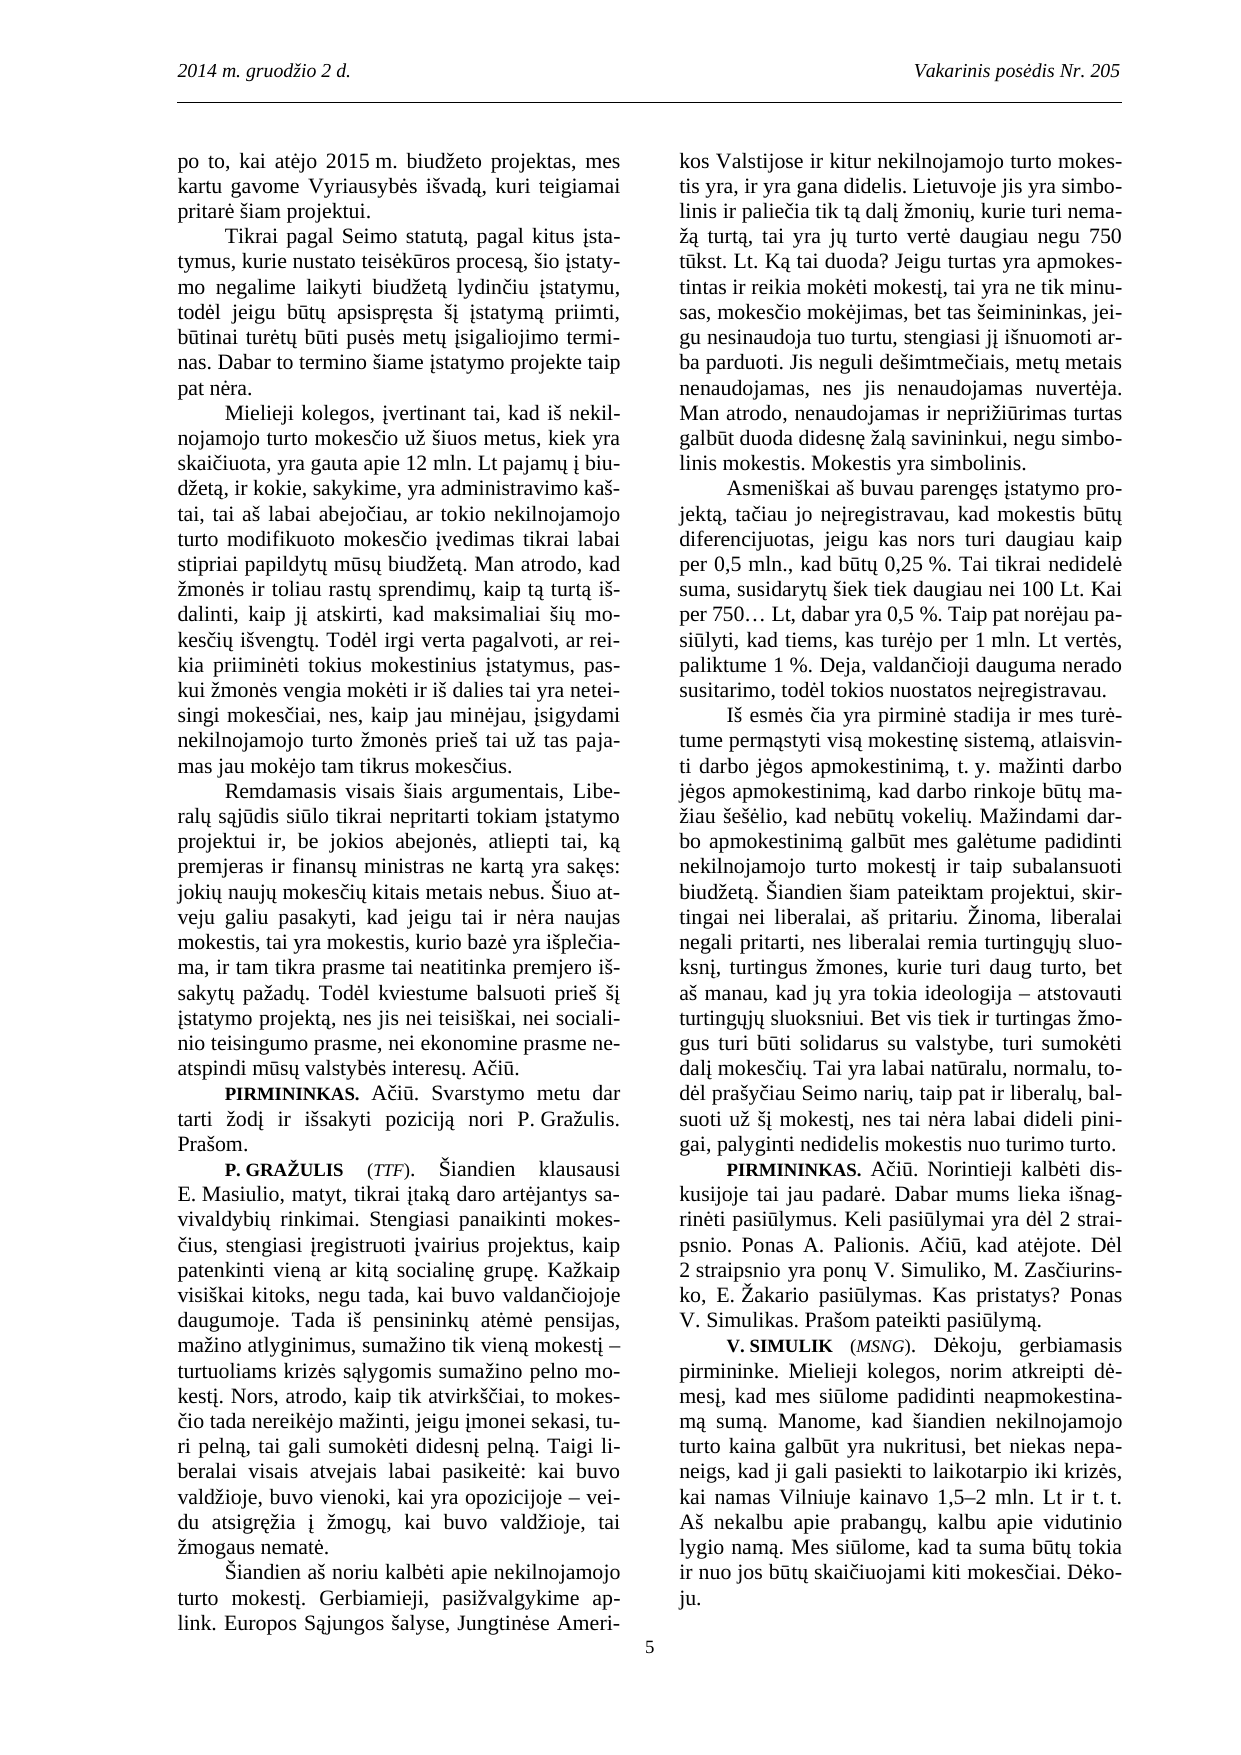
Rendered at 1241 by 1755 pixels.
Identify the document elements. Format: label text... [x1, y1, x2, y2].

text PIRMININKAS. Ačiū. No­rin­tie­ji kal­bė­ti dis­ku­si­jo­je tai jau pa­da­rė. Da­bar mums lie­ka iš­nag­rinė­ti pa­siū­ly­mus. Ke­li pa­siū­ly­mai yra dėl 2 strai­ps­nio. Po­nas A. Pa­lio­nis. Ačiū, kad at­ėjo­te. Dėl 2 straips­nio yra po­nų V. Si­mu­li­ko, M. Zas­čiu­rins­ko, E. Ža­ka­rio pa­siū­ly­mas. Kas pri­sta­tys? Po­nas V. Si­mu­li­kas. Pra­šom pa­teik­ti pa­siū­ly­mą. [679, 1156, 1122, 1332]
text kos Vals­ti­jo­se ir ki­tur ne­kil­no­ja­mo­jo tur­to mo­kes­tis yra, ir yra ga­na di­de­lis. Lie­tu­vo­je jis yra sim­bo­li­nis ir pa­lie­čia tik tą da­lį žmo­nių, ku­rie tu­ri ne­ma­žą tur­tą, tai yra jų tur­to ver­tė dau­giau ne­gu 750 tūkst. Lt. Ką tai duo­da? Jei­gu tur­tas yra ap­mo­kes­tin­tas ir rei­kia mo­kė­ti mo­kes­tį, tai yra ne tik mi­nu­sas, mo­kes­čio mo­kė­ji­mas, bet tas šei­mi­nin­kas, jei­gu ne­si­nau­do­ja tuo tur­tu, sten­gia­si jį iš­nuo­mo­ti ar­ba par­duo­ti. Jis ne­gu­li de­šimt­me­čiais, me­tų me­tais ne­nau­do­ja­mas, nes jis ne­nau­do­ja­mas nu­ver­tė­ja. Man at­ro­do, ne­nau­do­ja­mas ir ne­pri­žiū­ri­mas tur­tas gal­būt duo­da di­des­nę ža­lą sa­vi­nin­kui, ne­gu sim­bo­li­nis mo­kes­tis. Mo­kes­tis yra sim­bo­li­nis. [679, 148, 1122, 475]
text Tik­rai pa­gal Sei­mo sta­tu­tą, pa­gal ki­tus įsta­ty­mus, ku­rie nu­sta­to tei­sė­kū­ros pro­ce­są, šio įsta­ty­mo ne­ga­li­me lai­ky­ti biu­dže­tą ly­din­čiu įsta­ty­mu, to­dėl jei­gu bū­tų ap­si­spręs­ta šį įsta­ty­mą pri­im­ti, bū­ti­nai tu­rė­tų bū­ti pu­sės me­tų įsi­ga­lio­ji­mo ter­mi­nas. Da­bar to ter­mi­no šia­me įsta­ty­mo pro­jek­te taip pat nė­ra. [177, 223, 620, 400]
text Iš es­mės čia yra pir­mi­nė sta­di­ja ir mes tu­rė­tu­me per­mąs­ty­ti vi­są mo­kes­ti­nę sis­te­mą, at­lais­vin­ti dar­bo jė­gos ap­mo­kes­ti­ni­mą, t. y. ma­žin­ti dar­bo jė­gos ap­mo­kes­ti­ni­mą, kad dar­bo rin­ko­je bū­tų ma­žiau še­šė­lio, kad ne­bū­tų vo­ke­lių. Ma­žin­da­mi dar­bo ap­mo­kes­ti­ni­mą gal­būt mes ga­lė­tu­me pa­di­din­ti ne­kil­no­ja­mo­jo tur­to mo­kes­tį ir taip su­ba­lan­suo­ti biu­dže­tą. Šian­dien šiam pa­teik­tam pro­jek­tui, skir­tin­gai nei li­be­ra­lai, aš pri­ta­riu. Ži­no­ma, li­be­ra­lai ne­ga­li pri­tar­ti, nes li­be­ra­lai re­mia tur­tin­gų­jų sluo­ks­nį, tur­tin­gus žmo­nes, ku­rie tu­ri daug tur­to, bet aš ma­nau, kad jų yra to­kia ide­o­lo­gi­ja – at­sto­vau­ti tur­tin­gų­jų sluoks­niui. Bet vis tiek ir tur­tin­gas žmo­gus tu­ri bū­ti so­li­da­rus su vals­ty­be, tu­ri su­mo­kė­ti da­lį mo­kes­čių. Tai yra la­bai na­tū­ra­lu, nor­ma­lu, to­dėl pra­šy­čiau Sei­mo na­rių, taip pat ir li­be­ra­lų, bal­suo­ti už šį mo­kes­tį, nes tai nė­ra la­bai di­de­li pi­ni­gai, pa­ly­gin­ti ne­di­de­lis mo­kes­tis nuo tu­ri­mo tur­to. [679, 702, 1122, 1156]
text Rem­da­ma­sis vi­sais šiais ar­gu­men­tais, Li­be­ra­lų są­jū­dis siū­lo tik­rai ne­pri­tar­ti to­kiam įsta­ty­mo pro­jek­tui ir, be jo­kios abe­jo­nės, at­liep­ti tai, ką prem­je­ras ir fi­nan­sų mi­nist­ras ne kar­tą yra sa­kęs: jo­kių nau­jų mo­kes­čių ki­tais me­tais ne­bus. Šiuo at­ve­ju ga­liu pa­sa­ky­ti, kad jei­gu tai ir nė­ra nau­jas mo­kes­tis, tai yra mo­kes­tis, ku­rio ba­zė yra iš­ple­čia­ma, ir tam tik­ra pras­me tai ne­ati­tin­ka prem­je­ro iš­sa­ky­tų pa­ža­dų. To­dėl kvies­tu­me bal­suo­ti prieš šį įsta­ty­mo pro­jek­tą, nes jis nei tei­siš­kai, nei so­cia­li­nio tei­sin­gu­mo pras­me, nei eko­no­mi­ne pras­me ne­at­spin­di mū­sų vals­ty­bės in­te­re­sų. Ačiū. [177, 778, 620, 1080]
text As­me­niš­kai aš bu­vau pa­ren­gęs įsta­ty­mo pro­je­k­tą, ta­čiau jo ne­įre­gist­ra­vau, kad mo­kes­tis bū­tų di­fe­ren­ci­juo­tas, jei­gu kas nors tu­ri dau­giau kaip per 0,5 mln., kad bū­tų 0,25 %. Tai tik­rai ne­di­de­lė su­ma, su­si­da­ry­tų šiek tiek dau­giau nei 100 Lt. Kai per 750… Lt, da­bar yra 0,5 %. Taip pat no­rė­jau pa­siū­ly­ti, kad tiems, kas tu­rė­jo per 1 mln. Lt ver­tės, pa­lik­tu­me 1 %. De­ja, val­dan­čio­ji dau­gu­ma ne­ra­do su­si­ta­ri­mo, to­dėl to­kios nuo­sta­tos ne­įre­gist­ra­vau. [679, 475, 1122, 702]
text P. GRAŽULIS (TTF). Šian­dien klau­sau­si E. Ma­siu­lio, ma­tyt, tik­rai įta­ką da­ro ar­tė­jan­tys sa­vi­val­dy­bių rin­ki­mai. Sten­gia­si pa­nai­kin­ti mo­kes­čius, sten­gia­si įre­gist­ruo­ti įvai­rius pro­jek­tus, kaip pa­ten­kin­ti vie­ną ar ki­tą so­cia­li­nę gru­pę. Kaž­kaip vi­siš­kai ki­toks, ne­gu ta­da, kai bu­vo val­dan­čio­jo­je dau­gu­mo­je. Ta­da iš pen­si­nin­kų at­ėmė pen­si­jas, ma­ži­no at­ly­gi­ni­mus, su­ma­ži­no tik vie­ną mo­kes­tį – tur­tuo­liams kri­zės są­ly­go­mis su­ma­ži­no pel­no mo­kes­tį. Nors, at­ro­do, kaip tik at­virkš­čiai, to mo­kes­čio ta­da nerei­kė­jo ma­žin­ti, jei­gu įmo­nei se­ka­si, tu­ri pel­ną, tai ga­li su­mo­kė­ti di­des­nį pel­ną. Tai­gi li­be­ra­lai vi­sais at­ve­jais la­bai pa­si­kei­tė: kai bu­vo val­džio­je, bu­vo vie­no­ki, kai yra opo­zi­ci­jo­je – vei­du at­si­grę­žia į žmo­gų, kai bu­vo val­džio­je, tai žmo­gaus ne­ma­tė. [177, 1156, 620, 1559]
text PIRMININKAS. Ačiū. Svars­ty­mo me­tu dar tar­ti žo­dį ir iš­sa­ky­ti po­zi­ci­ją no­ri P. Gra­žu­lis. Prašom. [177, 1080, 620, 1156]
text Šian­dien aš no­riu kal­bė­ti apie ne­kil­no­ja­mo­jo tur­to mo­kes­tį. Ger­bia­mie­ji, pa­si­žval­gy­ki­me ap­link. Eu­ro­pos Są­jun­gos ša­ly­se, Jung­ti­nė­se Ame­ri­ [177, 1559, 620, 1635]
text V. SIMULIK (MSNG). Dė­ko­ju, ger­bia­ma­sis pir­mi­nin­ke. Mie­lie­ji ko­le­gos, no­rim at­kreip­ti dė­me­sį, kad mes siū­lo­me pa­di­din­ti ne­ap­mo­kes­ti­na­mą su­mą. Ma­no­me, kad šian­dien ne­kil­no­ja­mo­jo tur­to kai­na gal­būt yra nu­kri­tu­si, bet nie­kas ne­pa­neigs, kad ji ga­li pa­siek­ti to lai­ko­tar­pio iki kri­zės, kai na­mas Vil­niu­je kai­na­vo 1,5–2 mln. Lt ir t. t. Aš ne­kal­bu apie pra­ban­gų, kal­bu apie vi­du­ti­nio ly­gio na­mą. Mes siū­lo­me, kad ta su­ma bū­tų to­kia ir nuo jos bū­tų skai­čiuo­ja­mi ki­ti mo­kes­čiai. Dė­ko­ju. [679, 1332, 1122, 1610]
text Mie­lie­ji ko­le­gos, įver­ti­nant tai, kad iš ne­kil­no­ja­mo­jo tur­to mo­kes­čio už šiuos me­tus, kiek yra skai­čiuo­ta, yra gau­ta apie 12 mln. Lt pa­ja­mų į biu­dže­tą, ir ko­kie, sa­ky­ki­me, yra ad­mi­nist­ra­vi­mo kaš­tai, tai aš la­bai abe­jo­čiau, ar to­kio ne­kil­no­ja­mo­jo tur­to mo­di­fi­kuo­to mo­kes­čio įve­di­mas tik­rai la­bai stip­riai pa­pil­dy­tų mū­sų biu­dže­tą. Man at­ro­do, kad žmo­nės ir to­liau ras­tų spren­di­mų, kaip tą tur­tą iš­da­lin­ti, kaip jį at­skir­ti, kad mak­si­ma­liai šių mo­kes­čių iš­veng­tų. To­dėl ir­gi ver­ta pa­gal­vo­ti, ar rei­kia pri­imi­nė­ti to­kius mo­kes­ti­nius įsta­ty­mus, pas­kui žmo­nės ven­gia mo­kė­ti ir iš da­lies tai yra ne­tei­sin­gi mo­kes­čiai, nes, kaip jau mi­nė­jau, įsi­gy­da­mi ne­kil­no­ja­mo­jo tur­to žmo­nės prieš tai už tas pa­ja­mas jau mo­kė­jo tam tik­rus mo­kes­čius. [177, 400, 620, 778]
text po to, kai at­ėjo 2015 m. biu­dže­to pro­jek­tas, mes kar­tu ga­vo­me Vy­riau­sy­bės iš­va­dą, ku­ri tei­gia­mai pri­ta­rė šiam pro­jek­tui. [177, 148, 620, 223]
